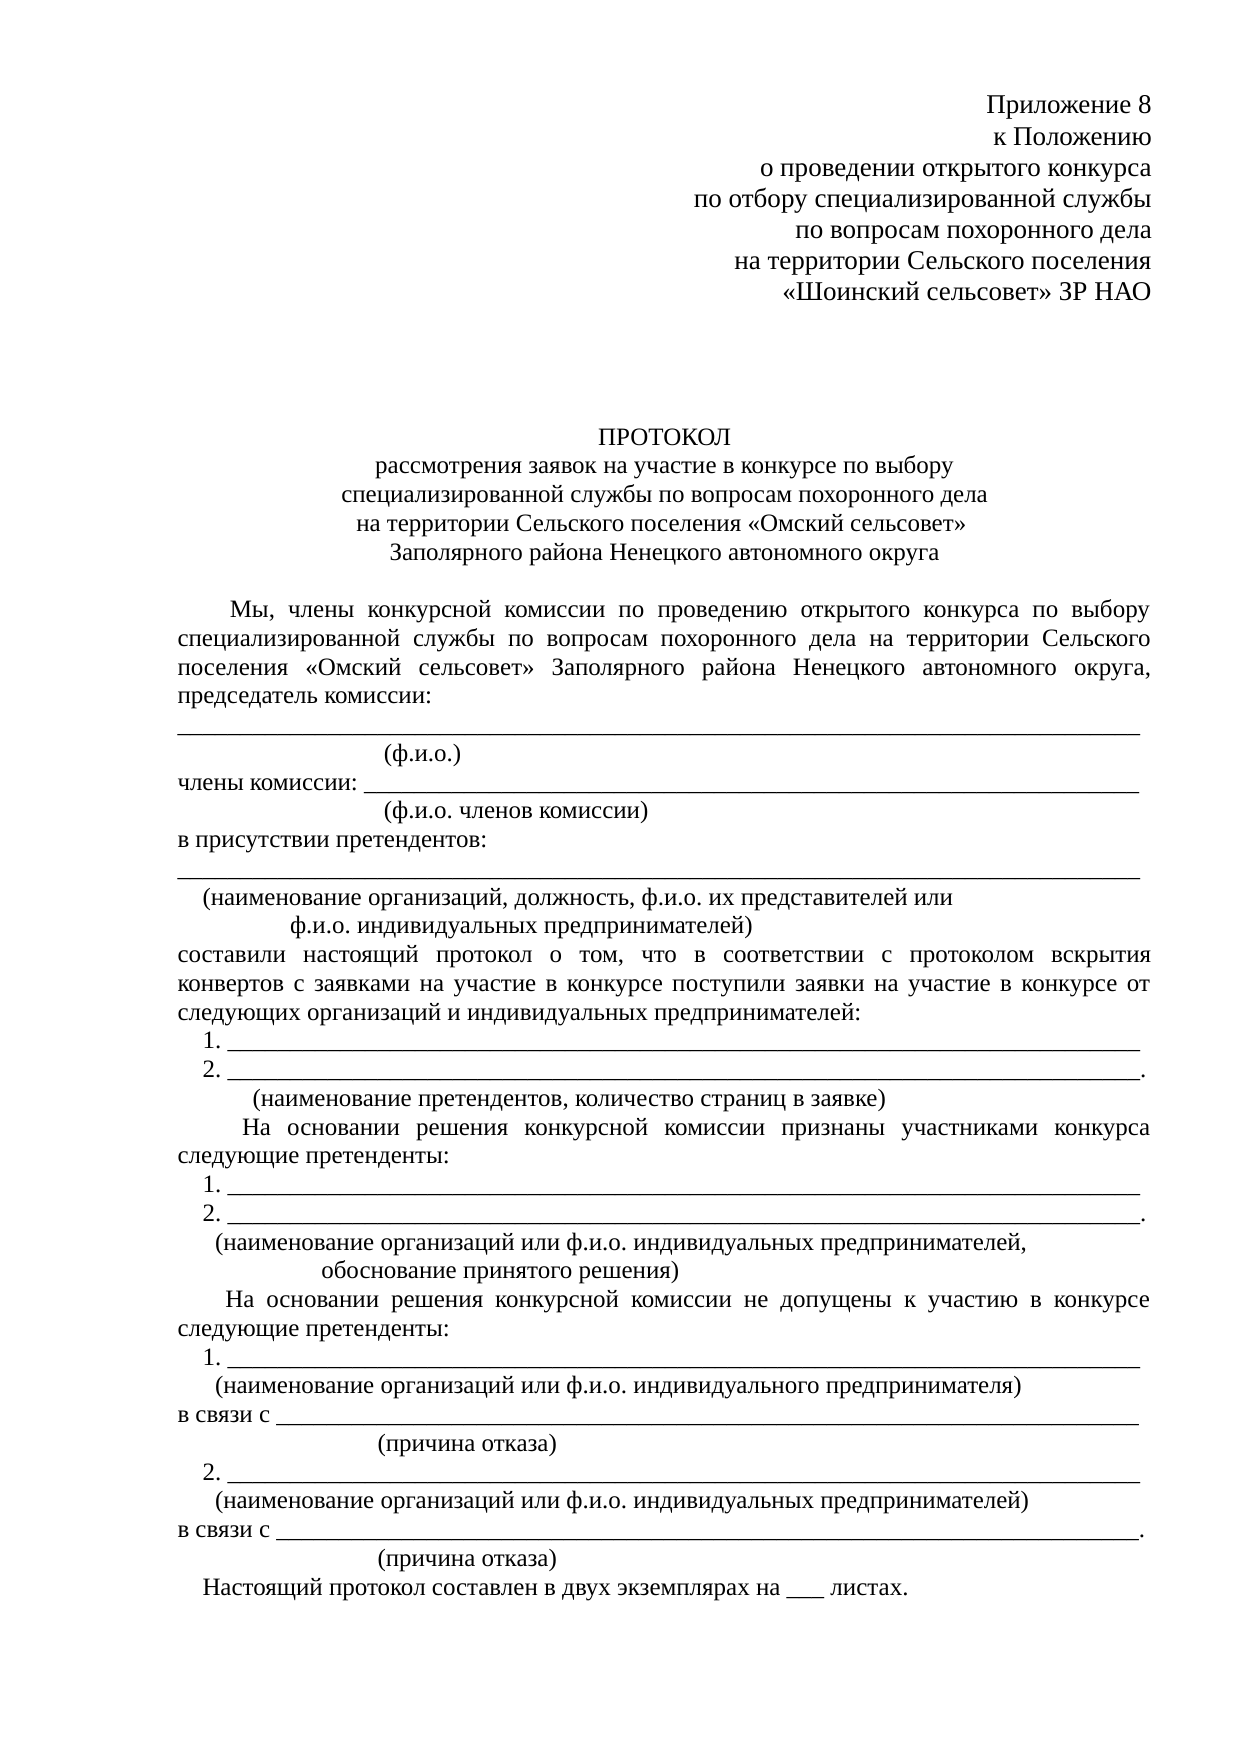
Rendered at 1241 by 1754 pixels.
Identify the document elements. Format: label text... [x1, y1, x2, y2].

text 2. _________________________________________________________________________. [177, 1198, 1152, 1227]
text по отбору специализированной службы [177, 182, 1152, 213]
text в связи с _____________________________________________________________________ [177, 1399, 1152, 1428]
text к Положению [177, 120, 1152, 151]
text (наименование организаций или ф.и.о. индивидуальных предпринимателей, [177, 1227, 1152, 1255]
text _____________________________________________________________________________ [177, 709, 1152, 738]
text 1. _________________________________________________________________________ [177, 1025, 1152, 1054]
text на территории Сельского поселения «Омский сельсовет» [177, 508, 1152, 537]
text Настоящий протокол составлен в двух экземплярах на ___ листах. [177, 1572, 1152, 1600]
text специализированной службы по вопросам похоронного дела [177, 479, 1152, 508]
text в связи с _____________________________________________________________________. [177, 1514, 1152, 1543]
text обоснование принятого решения) [177, 1255, 1152, 1284]
text (наименование организаций, должность, ф.и.о. их представителей или [177, 882, 1152, 910]
text (наименование организаций или ф.и.о. индивидуального предпринимателя) [177, 1370, 1152, 1399]
text (наименование претендентов, количество страниц в заявке) [177, 1083, 1152, 1112]
text (причина отказа) [177, 1428, 1152, 1457]
text _____________________________________________________________________________ [177, 853, 1152, 882]
text На основании решения конкурсной комиссии не допущены к участию в конкурсе следующие претенденты: [177, 1284, 1152, 1342]
text 1. _________________________________________________________________________ [177, 1342, 1152, 1370]
text Заполярного района Ненецкого автономного округа [177, 537, 1152, 565]
text 2. _________________________________________________________________________ [177, 1457, 1152, 1485]
text по вопросам похоронного дела [177, 213, 1152, 244]
text (наименование организаций или ф.и.о. индивидуальных предпринимателей) [177, 1485, 1152, 1514]
subtitle Приложение 8 [177, 89, 1152, 120]
text На основании решения конкурсной комиссии признаны участниками конкурса следующие претенденты: [177, 1112, 1152, 1169]
text «Шоинский сельсовет» ЗР НАО [177, 276, 1152, 307]
text члены комиссии: ______________________________________________________________ [177, 767, 1152, 795]
text рассмотрения заявок на участие в конкурсе по выбору [177, 450, 1152, 479]
text составили настоящий протокол о том, что в соответствии с протоколом вскрытия конвертов с заявками на участие в конкурсе поступили заявки на участие в конкурсе от следующих организаций и индивидуальных предпринимателей: [177, 939, 1152, 1025]
text ПРОТОКОЛ [177, 422, 1152, 450]
text (ф.и.о. членов комиссии) [177, 795, 1152, 824]
text о проведении открытого конкурса [177, 151, 1152, 182]
text ф.и.о. индивидуальных предпринимателей) [177, 910, 1152, 939]
text (причина отказа) [177, 1543, 1152, 1572]
text на территории Сельского поселения [177, 244, 1152, 276]
text 2. _________________________________________________________________________. [177, 1054, 1152, 1083]
text 1. _________________________________________________________________________ [177, 1169, 1152, 1198]
text в присутствии претендентов: [177, 824, 1152, 853]
text Мы, члены конкурсной комиссии по проведению открытого конкурса по выбору специализированной службы по вопросам похоронного дела на территории Сельского поселения «Омский сельсовет» Заполярного района Ненецкого автономного округа, председатель комиссии: [177, 594, 1152, 709]
text (ф.и.о.) [177, 738, 1152, 767]
